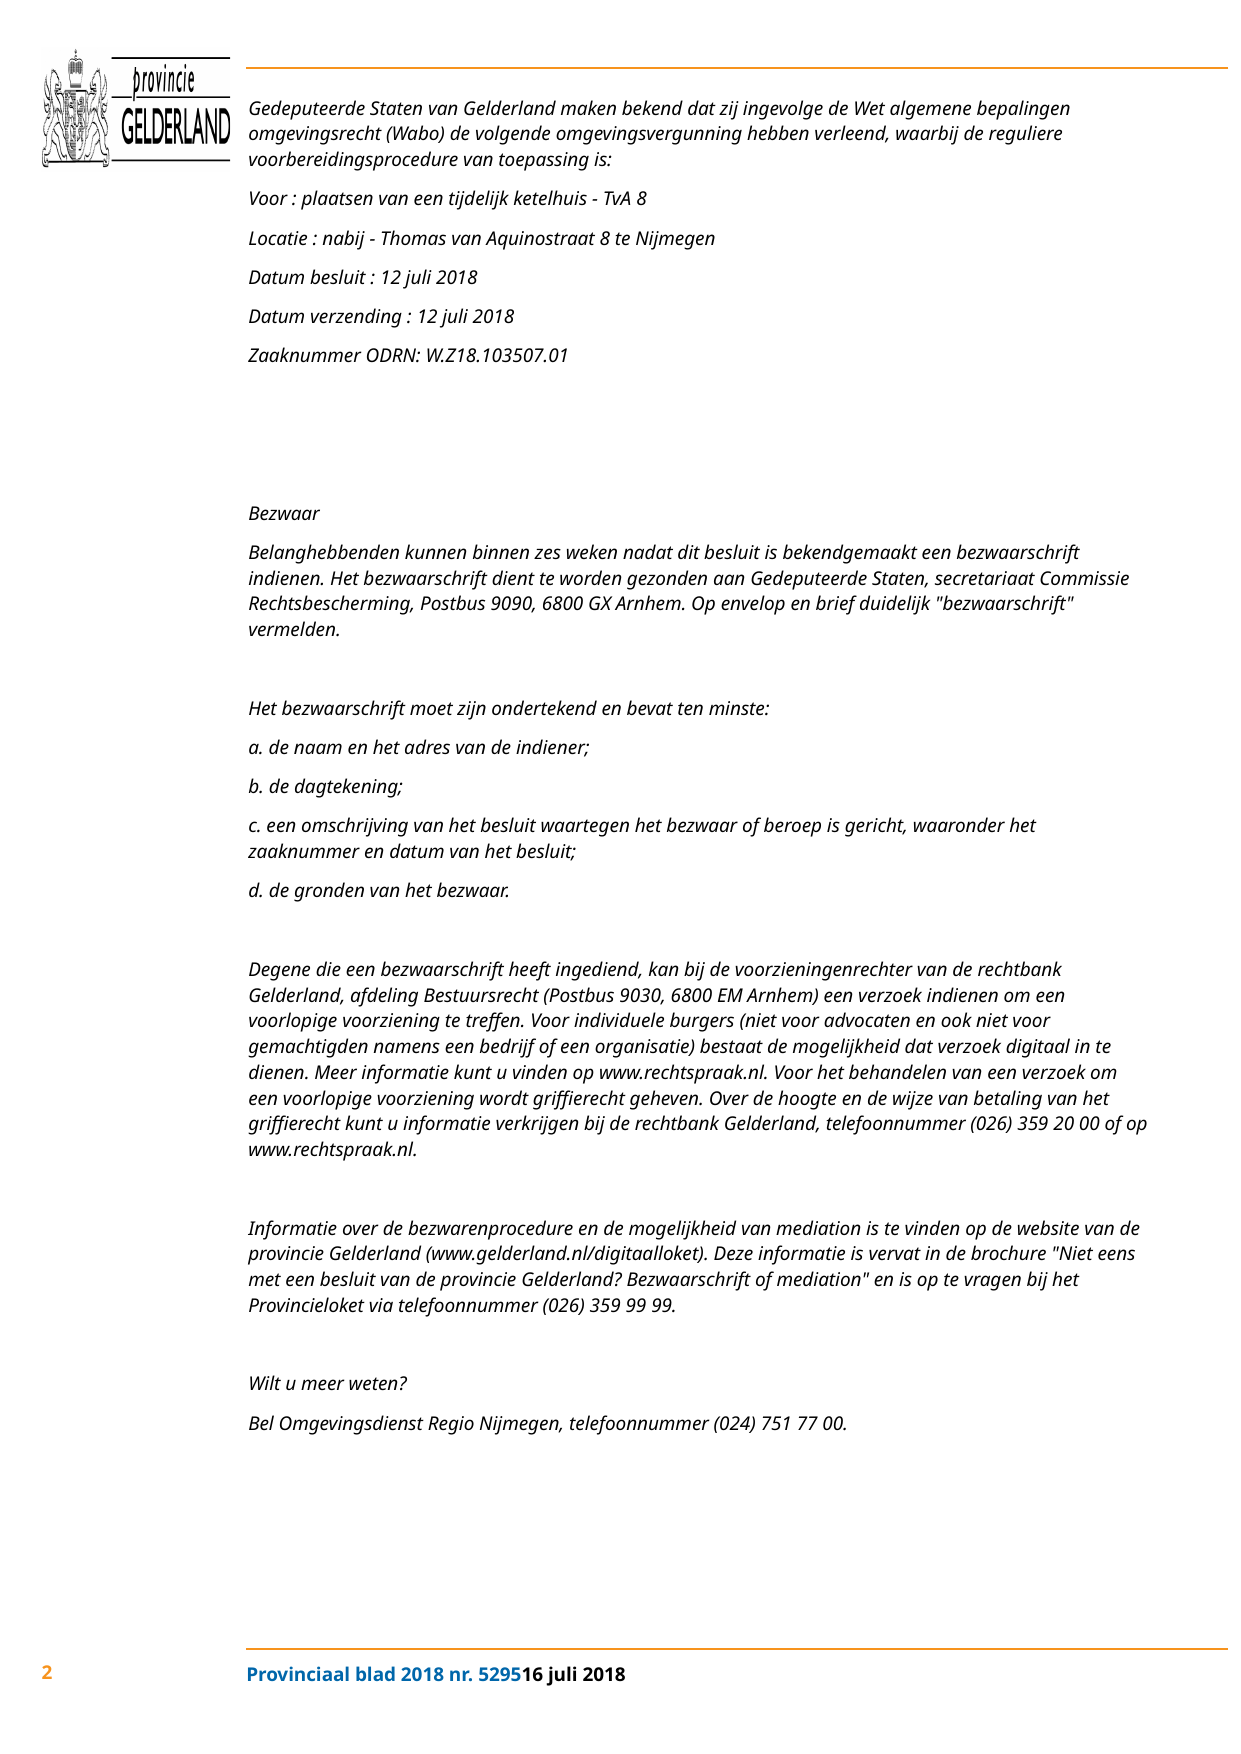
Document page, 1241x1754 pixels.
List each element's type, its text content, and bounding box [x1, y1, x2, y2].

text Bel Omgevingsdienst Regio Nijmegen, telefoonnummer (024) 751 77 00. [248, 1410, 1152, 1435]
text Gedeputeerde Staten van Gelderland maken bekend dat zij ingevolge de Wet algemene bepalingen omgevingsrecht (Wabo) de volgende omgevingsvergunning hebben verleend, waarbij de reguliere voorbereidingsprocedure van toepassing is: [248, 95, 1152, 172]
text Datum verzending : 12 juli 2018 [248, 303, 1152, 329]
text Wilt u meer weten? [248, 1370, 1152, 1396]
text Degene die een bezwaarschrift heeft ingediend, kan bij de voorzieningenrechter van de rechtbank Gelderland, afdeling Bestuursrecht (Postbus 9030, 6800 EM Arnhem) een verzoek indienen om een voorlopige voorziening te treffen. Voor individuele burgers (niet voor advocaten en ook niet voor gemachtigden namens een bedrijf of een organisatie) bestaat de mogelijkheid dat verzoek digitaal in te dienen. Meer informatie kunt u vinden op www.rechtspraak.nl. Voor het behandelen van een verzoek om een voorlopige voorziening wordt griffierecht geheven. Over de hoogte en de wijze van betaling van het griffierecht kunt u informatie verkrijgen bij de rechtbank Gelderland, telefoonnummer (026) 359 20 00 of op www.rechtspraak.nl. [248, 956, 1152, 1162]
picture [41, 47, 231, 172]
text d. de gronden van het bezwaar. [248, 877, 1152, 903]
text Locatie : nabij - Thomas van Aquinostraat 8 te Nijmegen [248, 225, 1152, 251]
text Voor : plaatsen van een tijdelijk ketelhuis - TvA 8 [248, 186, 1152, 211]
text Datum besluit : 12 juli 2018 [248, 264, 1152, 290]
text Het bezwaarschrift moet zijn ondertekend en bevat ten minste: [248, 695, 1152, 720]
text Belanghebbenden kunnen binnen zes weken nadat dit besluit is bekendgemaakt een bezwaarschrift indienen. Het bezwaarschrift dient te worden gezonden aan Gedeputeerde Staten, secretariaat Commissie Rechtsbescherming, Postbus 9090, 6800 GX Arnhem. Op envelop en brief duidelijk "bezwaarschrift" vermelden. [248, 539, 1152, 642]
text c. een omschrijving van het besluit waartegen het bezwaar of beroep is gericht, waaronder het zaaknummer en datum van het besluit; [248, 812, 1152, 864]
text a. de naam en het adres van de indiener; [248, 734, 1152, 760]
text Zaaknummer ODRN: W.Z18.103507.01 [248, 343, 1152, 368]
text b. de dagtekening; [248, 773, 1152, 799]
text Informatie over de bezwarenprocedure en de mogelijkheid van mediation is te vinden op de website van de provincie Gelderland (www.gelderland.nl/digitaalloket). Deze informatie is vervat in de brochure "Niet eens met een besluit van de provincie Gelderland? Bezwaarschrift of mediation" en is op te vragen bij het Provincieloket via telefoonnummer (026) 359 99 99. [248, 1215, 1152, 1318]
text Bezwaar [248, 500, 1152, 525]
